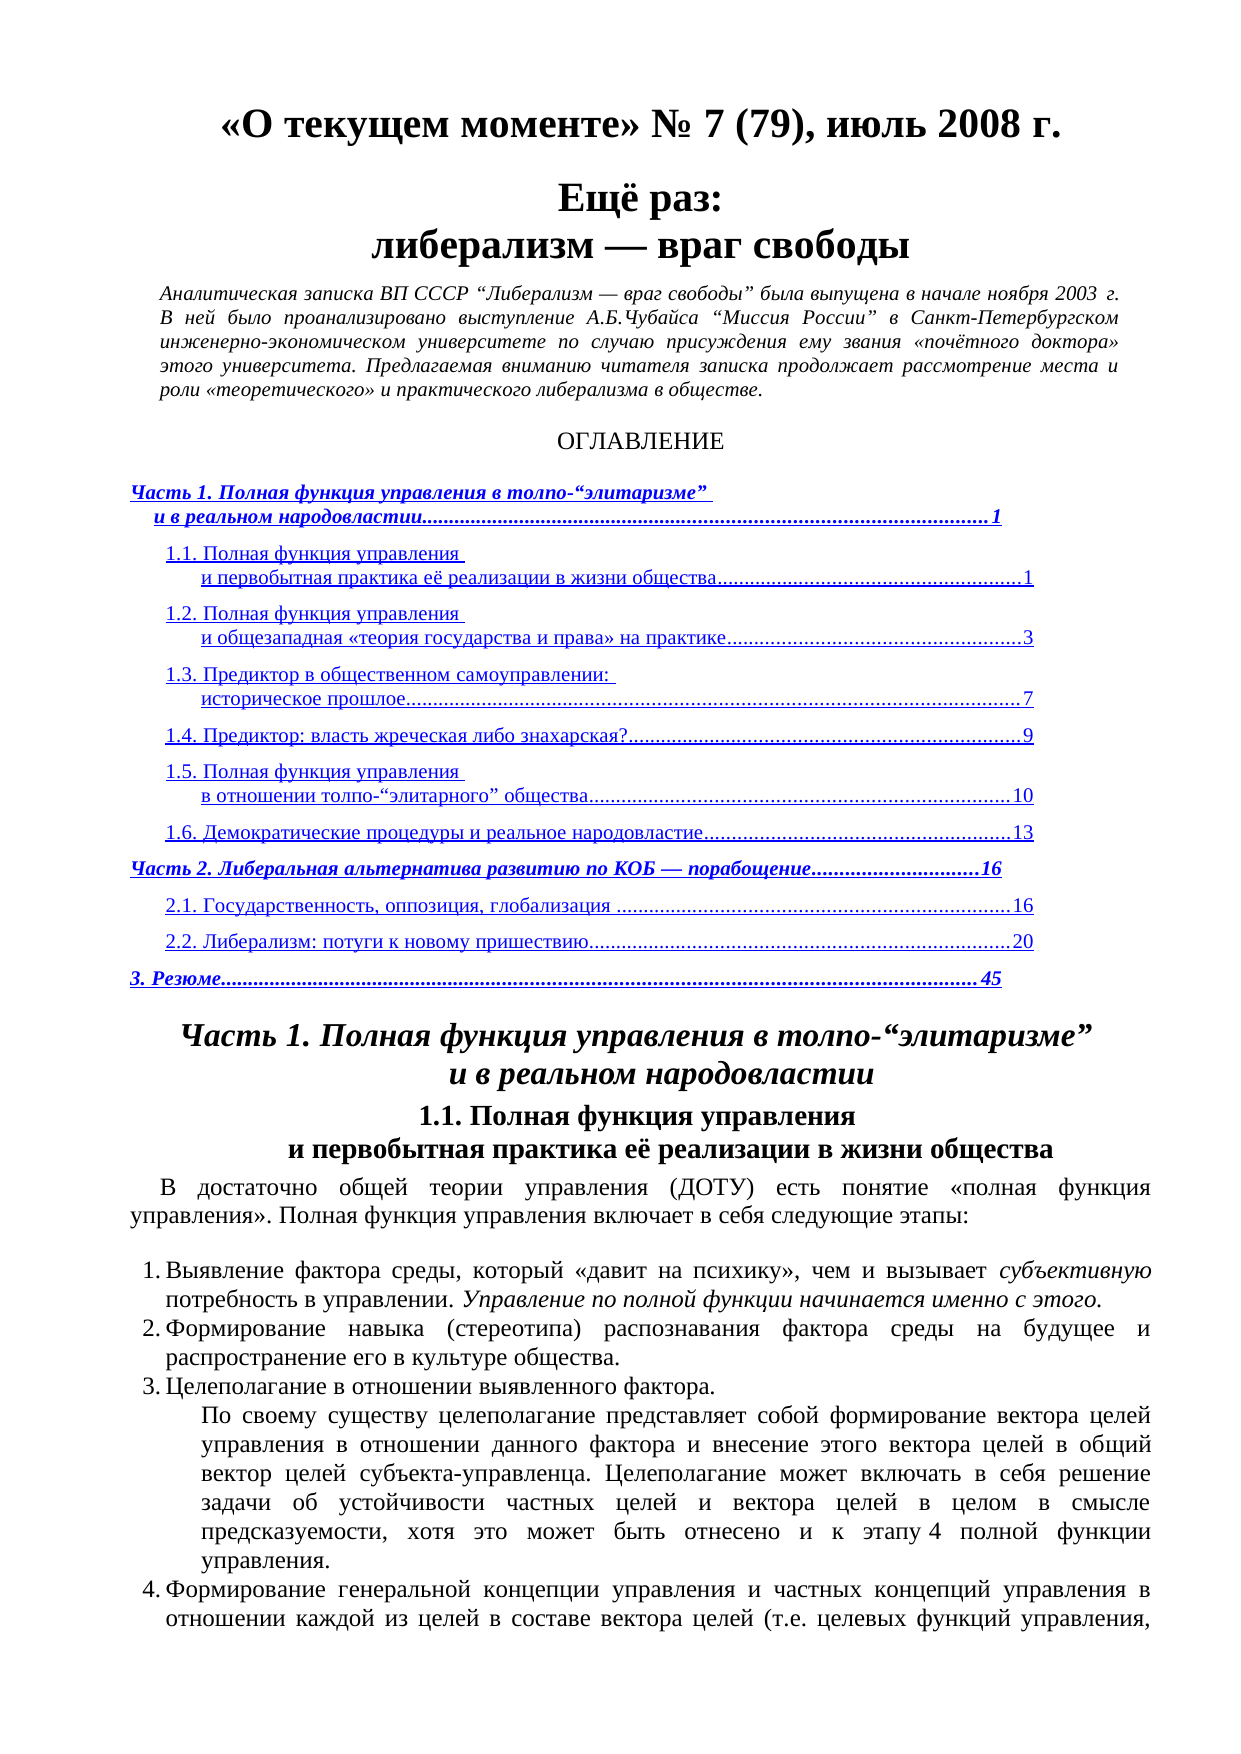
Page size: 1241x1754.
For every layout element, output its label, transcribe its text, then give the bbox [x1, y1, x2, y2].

text 1.3. Предиктор в общественном самоуправлении: историческое прошлое 7 [165, 662, 1033, 710]
text Ещё раз: либерализм — враг свободы [130, 172, 1152, 268]
text 2.2. Либерализм: потуги к новому пришествию 20 [165, 929, 1033, 950]
list Формирование навыка (стереотипа) распознавания фактора среды на будущее и распространение его в культуре общества. [136, 1313, 1152, 1371]
text 3. Резюме 45 [130, 966, 1004, 990]
text 1.6. Демократические процедуры и реальное народовластие 13 [165, 819, 1033, 840]
list Целеполагание в отношении выявленного фактора. [136, 1371, 1152, 1400]
text Часть 2. Либеральная альтернатива развитию по КОБ — порабощение 16 [130, 856, 1004, 880]
text 1.4. Предиктор: власть жреческая либо знахарская? 9 [165, 722, 1033, 743]
text 2.1. Государственность, оппозиция, глобализация 16 [165, 893, 1033, 914]
text Аналитическая записка ВП СССР “Либерализм — враг свободы” была выпущена в начале ноября 2003 г. В ней было проанализировано выступление А.Б.Чубайса “Миссия России” в Санкт-Петербургском инженерно-экономическом университете по случаю присуждения ему звания «почётного доктора» этого университета. Предлагаемая вниманию читателя записка продолжает рассмотрение места и роли «теоретического» и практического либерализма в обществе. [159, 281, 1122, 401]
text 1.5. Полная функция управления в отношении толпо-“элитарного” общества 10 [165, 759, 1033, 807]
list Формирование генеральной концепции управления и частных концепций управления в отношении каждой из целей в составе вектора целей (т.е. целевых функций управления, [136, 1574, 1152, 1632]
list По своему существу целеполагание представляет собой формирование вектора целей управления в отношении данного фактора и внесение этого вектора целей в об­щий вектор целей субъекта-уп­ра­в­ленца. Целеполагание может включать в себя решение задачи об устойчивости частных целей и вектора целей в целом в смысле предсказуемости, хотя это может быть отнесено и к этапу 4 полной функции управления. [171, 1400, 1152, 1574]
text 1.1. Полная функция управления и первобытная практика её реализации в жизни общества 1 [165, 541, 1033, 589]
subtitle 1.1. Полная функция управления и первобытная практика её реализации в жизни общества [130, 1098, 1152, 1165]
text ОГЛАВЛЕНИЕ [130, 426, 1152, 455]
subtitle Часть 1. Полная функция управления в толпо-“элитаризме” и в реальном народовластии [130, 1015, 1152, 1092]
text «О текущем моменте» № 7 (79), июль 2008 г. [130, 99, 1152, 147]
text 1.2. Полная функция управления и общезападная «теория государства и права» на практике 3 [165, 601, 1033, 649]
list Выявление фактора среды, который «давит на психику», чем и вызывает субъективную потребность в управлении. Управление по полной функции начинается именно с этого. [136, 1254, 1152, 1313]
text В достаточно общей теории управления (ДОТУ) есть понятие «полная функция управления». Полная функция управления включает в себя следующие этапы: [130, 1171, 1152, 1229]
text Часть 1. Полная функция управления в толпо-“элитаризме” и в реальном народовластии 1 [130, 480, 1004, 528]
